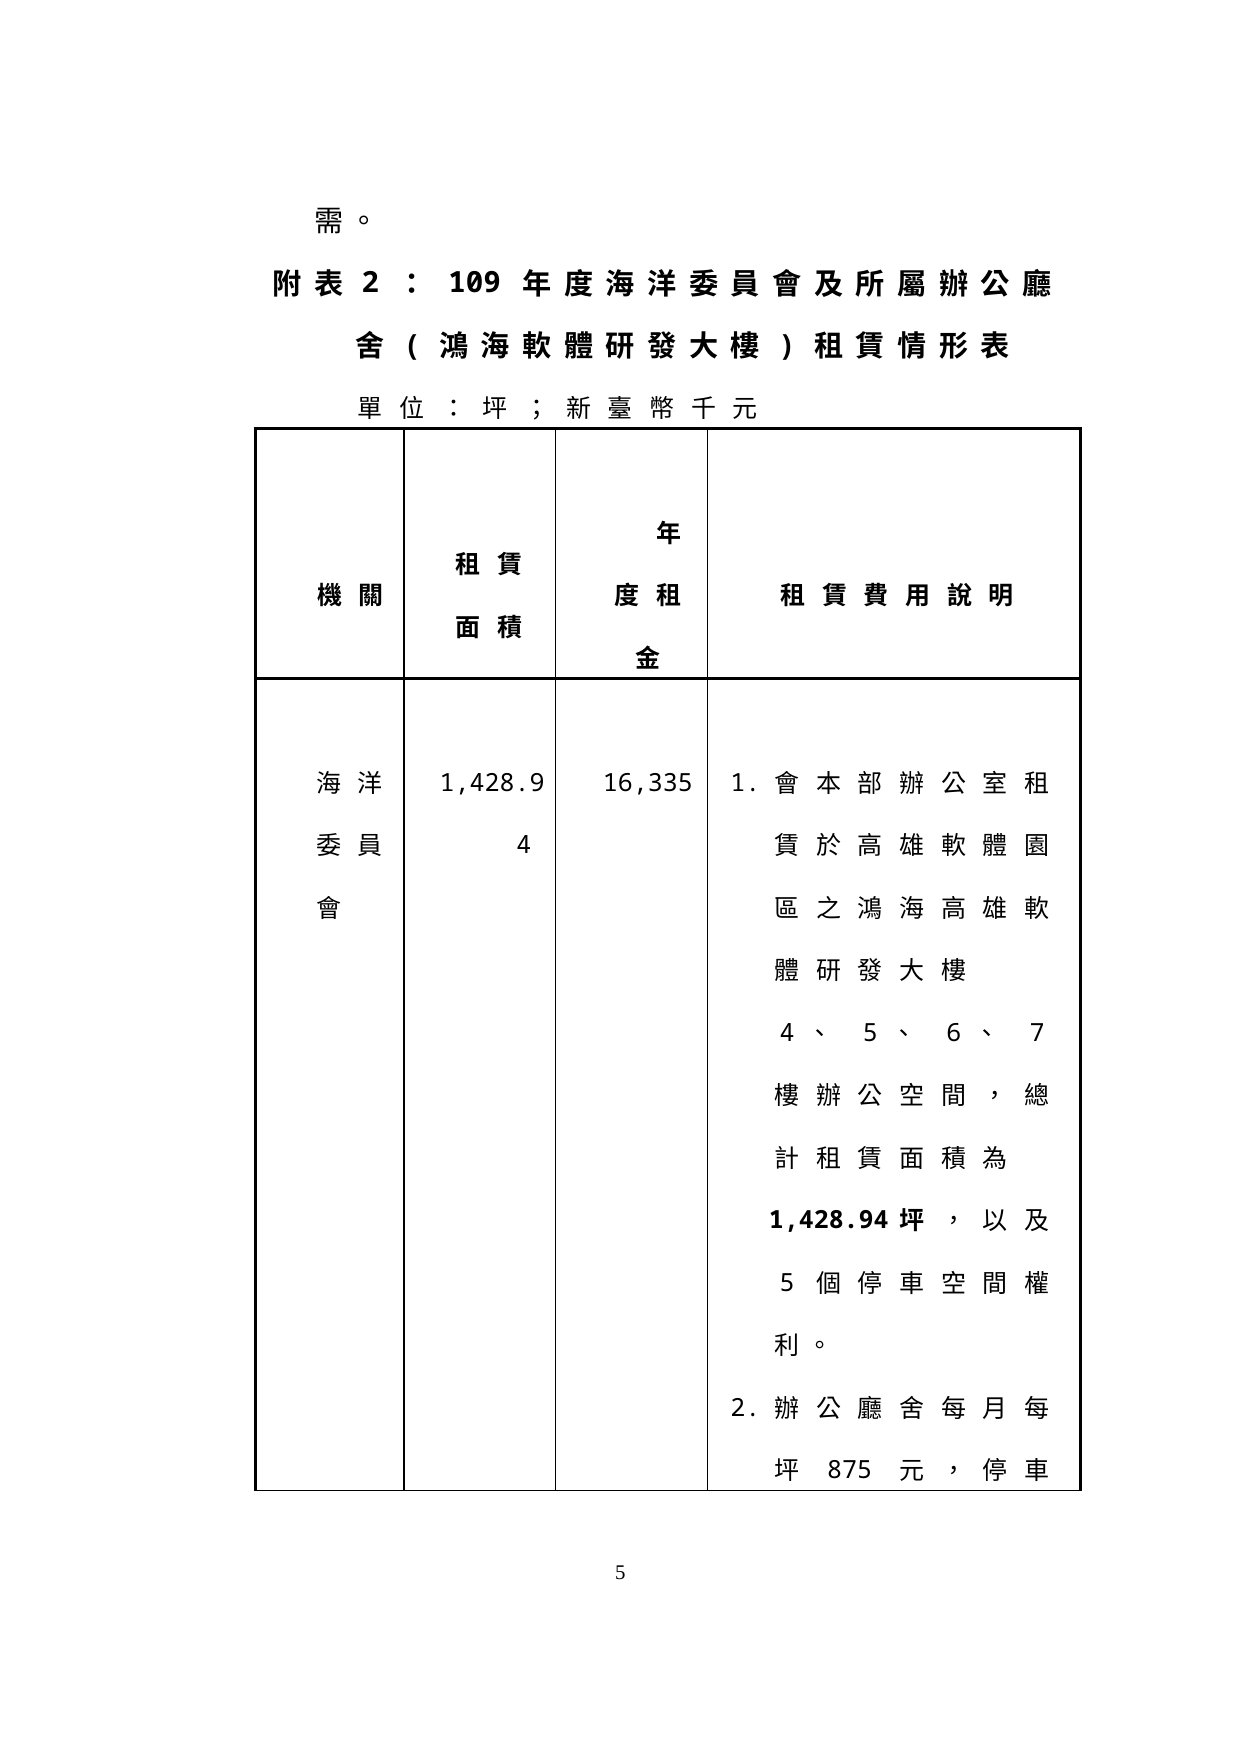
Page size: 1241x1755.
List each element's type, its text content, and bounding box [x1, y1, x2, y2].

table_header 機關 [257, 430, 403, 677]
table_header 年度租金 [556, 430, 707, 677]
text 需。 [271, 177, 1058, 240]
table_cell 1,428.94 [405, 680, 555, 1490]
text 附表2：109年度海洋委員會及所屬辦公廳舍(鴻海軟體研發大樓)租賃情形表 單位：坪；新臺幣千元 [245, 240, 1058, 427]
table_cell 16,335 [556, 680, 707, 1490]
table_header 租賃面積 [405, 430, 555, 677]
table_cell 1.會本部辦公室租賃於高雄軟體園區之鴻海高雄軟體研發大樓4、5、6、7樓辦公空間，總計租賃面積為1,428.94坪，以及5個停車空間權利。 2.辦公廳舍每月每坪875元，停車 [708, 680, 1079, 1490]
table_cell 海洋委員會 [257, 680, 403, 1490]
table_header 租賃費用說明 [708, 430, 1079, 677]
